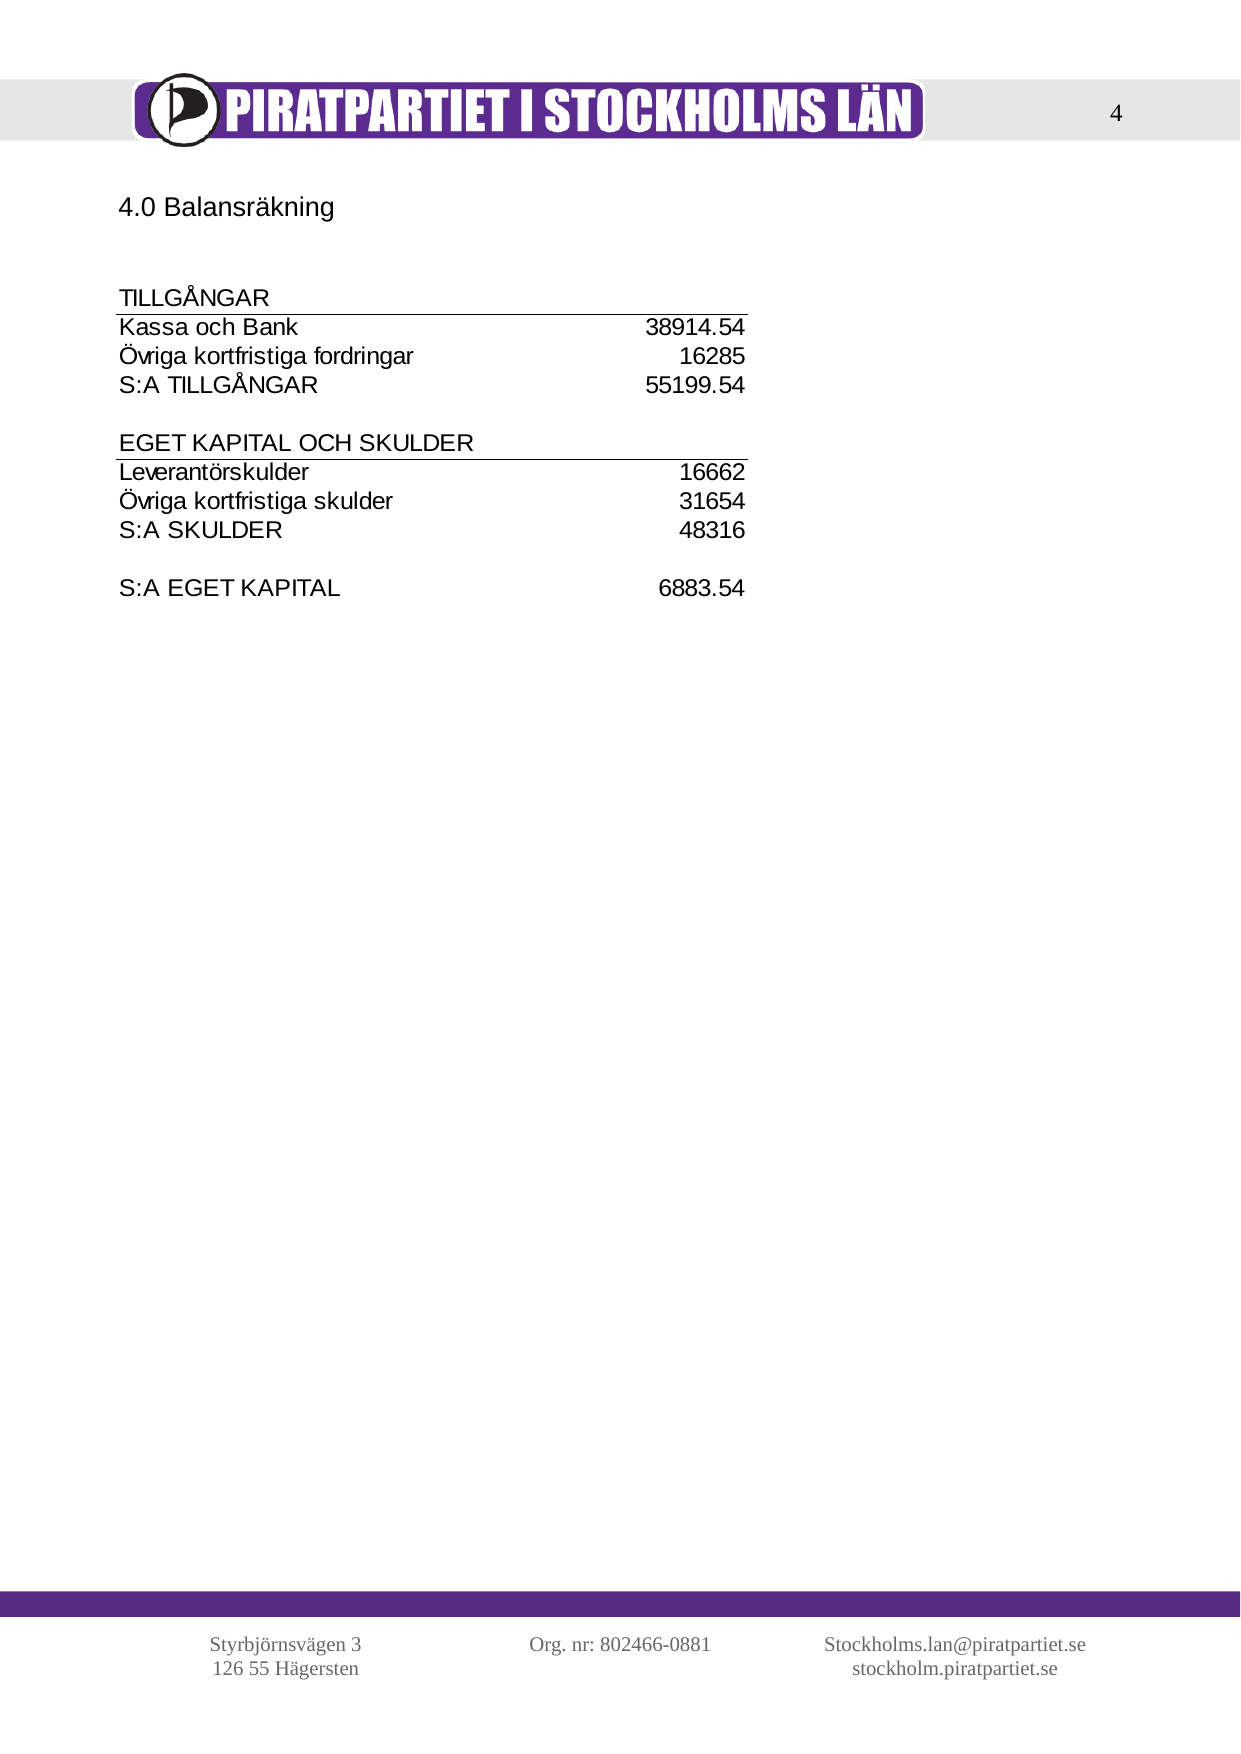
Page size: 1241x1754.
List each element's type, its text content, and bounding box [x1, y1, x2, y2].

picture [131, 73, 926, 147]
subtitle 4.0 Balansräkning [118, 191, 1122, 222]
